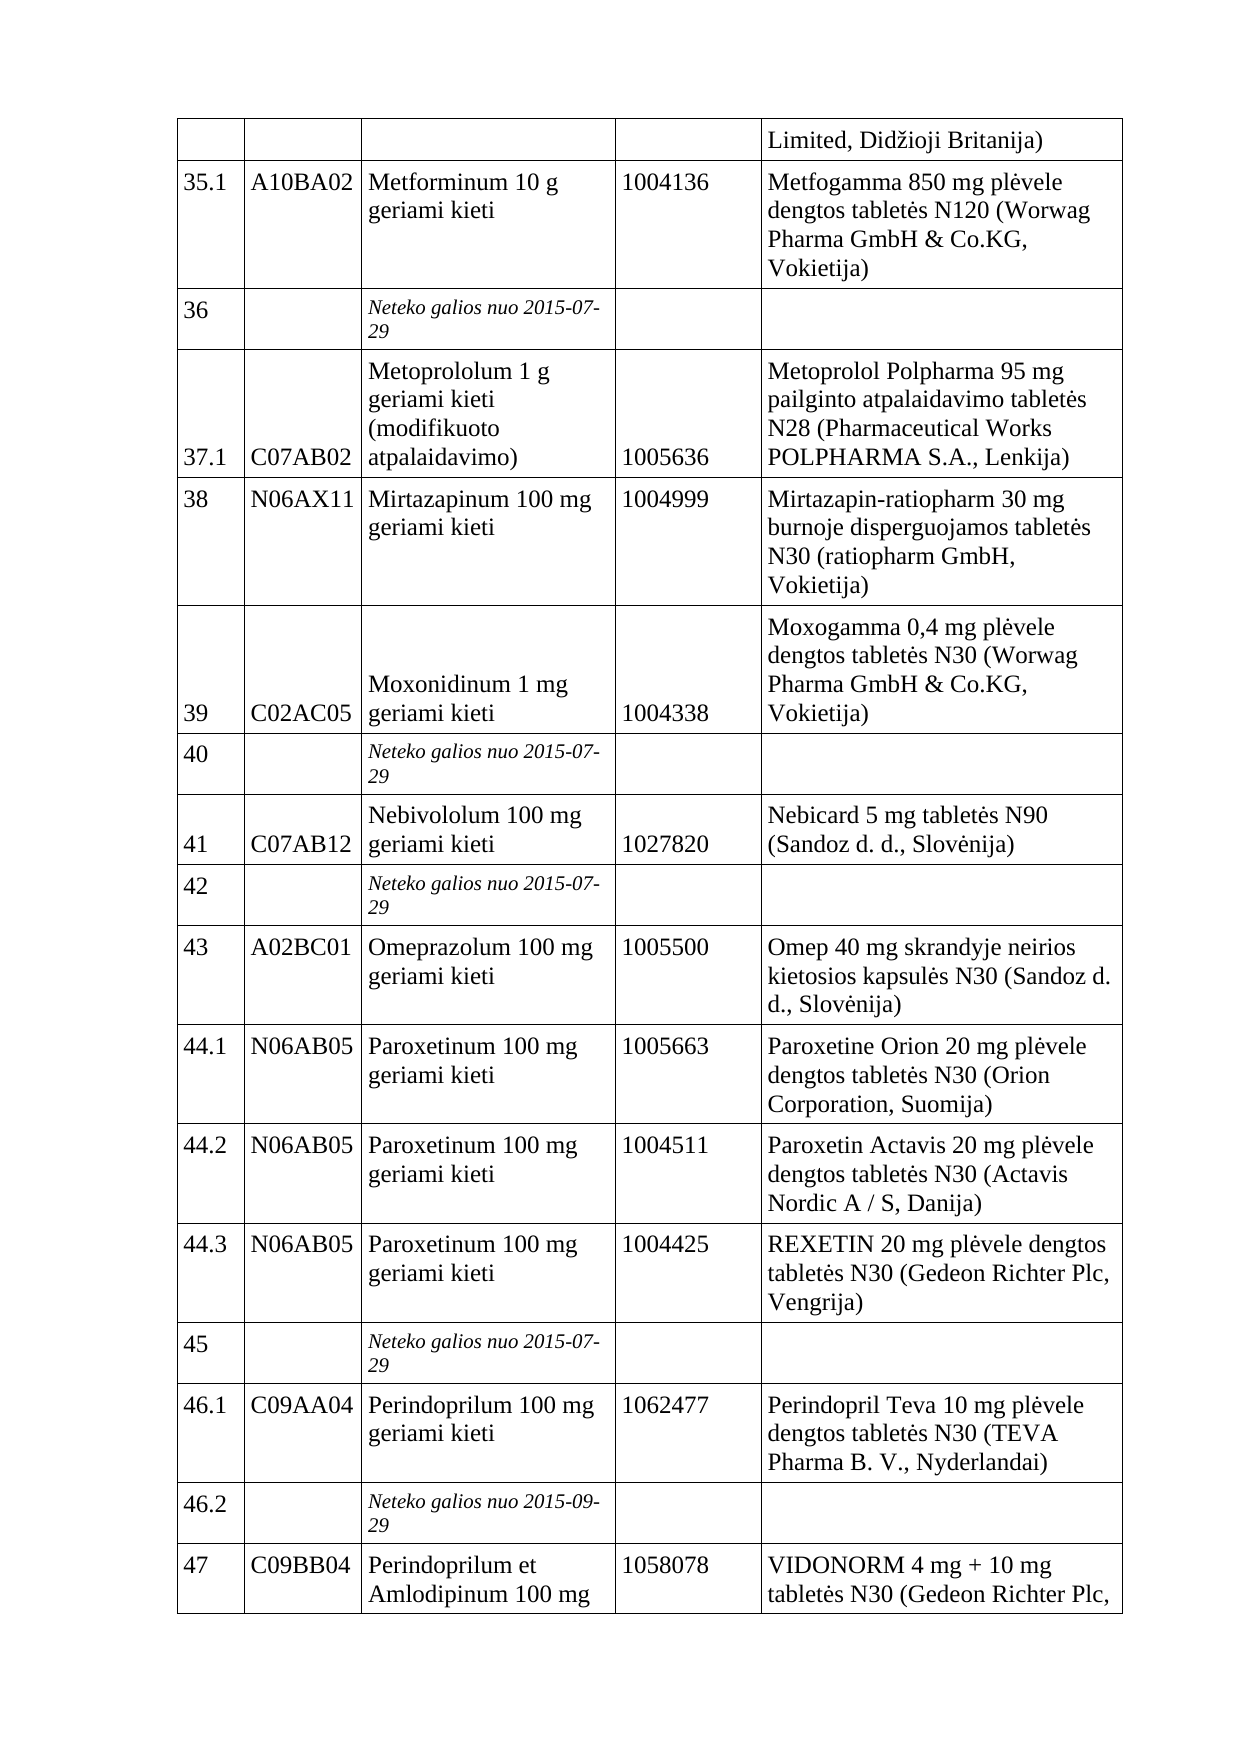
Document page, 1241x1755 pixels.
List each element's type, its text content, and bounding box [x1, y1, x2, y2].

table_cell 38 [178, 478, 244, 604]
table_cell 44.1 [178, 1025, 244, 1123]
table_cell [362, 119, 615, 160]
table_cell Omep 40 mg skrandyje neirios kietosios kapsulės N30 (Sandoz d. d., Slovėnija) [762, 926, 1122, 1024]
table_cell Limited, Didžioji Britanija) [762, 119, 1122, 160]
table_cell Moxogamma 0,4 mg plėvele dengtos tabletės N30 (Worwag Pharma GmbH & Co.KG, Vokietija) [762, 606, 1122, 732]
table_cell 1004511 [616, 1124, 761, 1222]
table_cell Neteko galios nuo 2015-07-29 [362, 865, 615, 925]
table_cell C07AB12 [245, 795, 361, 864]
table_cell 1062477 [616, 1384, 761, 1482]
table_cell Omeprazolum 100 mg geriami kieti [362, 926, 615, 1024]
table_cell 46.1 [178, 1384, 244, 1482]
table_cell [245, 734, 361, 793]
table_cell 44.2 [178, 1124, 244, 1222]
table_cell Paroxetine Orion 20 mg plėvele dengtos tabletės N30 (Orion Corporation, Suomija) [762, 1025, 1122, 1123]
table_cell REXETIN 20 mg plėvele dengtos tabletės N30 (Gedeon Richter Plc, Vengrija) [762, 1224, 1122, 1322]
table_cell 1005663 [616, 1025, 761, 1123]
table_cell 1004999 [616, 478, 761, 604]
table_cell A10BA02 [245, 161, 361, 288]
table_cell 39 [178, 606, 244, 732]
table_cell N06AB05 [245, 1224, 361, 1322]
table_cell C09BB04 [245, 1544, 361, 1613]
table_cell Metfogamma 850 mg plėvele dengtos tabletės N120 (Worwag Pharma GmbH & Co.KG, Vokietija) [762, 161, 1122, 288]
table_cell 44.3 [178, 1224, 244, 1322]
table_cell Mirtazapin-ratiopharm 30 mg burnoje disperguojamos tabletės N30 (ratiopharm GmbH, Vokietija) [762, 478, 1122, 604]
table_cell Nebivololum 100 mg geriami kieti [362, 795, 615, 864]
table_cell Perindoprilum et Amlodipinum 100 mg [362, 1544, 615, 1613]
table_cell 46.2 [178, 1483, 244, 1543]
table_cell C09AA04 [245, 1384, 361, 1482]
table_cell 1058078 [616, 1544, 761, 1613]
table_cell [178, 119, 244, 160]
table_cell 40 [178, 734, 244, 793]
table_cell 47 [178, 1544, 244, 1613]
table_cell Paroxetinum 100 mg geriami kieti [362, 1124, 615, 1222]
table_cell 1004338 [616, 606, 761, 732]
table_cell Neteko galios nuo 2015-07-29 [362, 734, 615, 793]
table_cell [245, 1323, 361, 1383]
table_cell [762, 1323, 1122, 1383]
table_cell 35.1 [178, 161, 244, 288]
table_cell Metoprolol Polpharma 95 mg pailginto atpalaidavimo tabletės N28 (Pharmaceutical Works POLPHARMA S.A., Lenkija) [762, 350, 1122, 477]
table_cell 1004136 [616, 161, 761, 288]
table_cell Neteko galios nuo 2015-07-29 [362, 1323, 615, 1383]
table_cell 1005636 [616, 350, 761, 477]
table_cell [616, 1323, 761, 1383]
table_cell [616, 734, 761, 793]
table_cell 42 [178, 865, 244, 925]
table_cell Neteko galios nuo 2015-09-29 [362, 1483, 615, 1543]
table_cell [762, 734, 1122, 793]
table_cell [245, 289, 361, 349]
table_cell [616, 1483, 761, 1543]
table_cell Perindopril Teva 10 mg plėvele dengtos tabletės N30 (TEVA Pharma B. V., Nyderlandai) [762, 1384, 1122, 1482]
table_cell 37.1 [178, 350, 244, 477]
table_cell Paroxetinum 100 mg geriami kieti [362, 1224, 615, 1322]
table_cell [245, 119, 361, 160]
table_cell [245, 865, 361, 925]
table_cell [762, 289, 1122, 349]
table_cell 43 [178, 926, 244, 1024]
table_cell 1005500 [616, 926, 761, 1024]
table_cell N06AB05 [245, 1124, 361, 1222]
table_cell Moxonidinum 1 mg geriami kieti [362, 606, 615, 732]
table_cell Mirtazapinum 100 mg geriami kieti [362, 478, 615, 604]
table_cell Perindoprilum 100 mg geriami kieti [362, 1384, 615, 1482]
table_cell [245, 1483, 361, 1543]
table_cell 36 [178, 289, 244, 349]
table_cell 41 [178, 795, 244, 864]
table_cell A02BC01 [245, 926, 361, 1024]
table_cell VIDONORM 4 mg + 10 mg tabletės N30 (Gedeon Richter Plc, [762, 1544, 1122, 1613]
table_cell 1027820 [616, 795, 761, 864]
table_cell Metoprololum 1 g geriami kieti (modifikuoto atpalaidavimo) [362, 350, 615, 477]
table_cell [616, 865, 761, 925]
table_cell [762, 1483, 1122, 1543]
table_cell C02AC05 [245, 606, 361, 732]
table_cell Neteko galios nuo 2015-07-29 [362, 289, 615, 349]
table_cell Nebicard 5 mg tabletės N90 (Sandoz d. d., Slovėnija) [762, 795, 1122, 864]
table_cell [616, 119, 761, 160]
table_cell 1004425 [616, 1224, 761, 1322]
table_cell Metforminum 10 g geriami kieti [362, 161, 615, 288]
table_cell 45 [178, 1323, 244, 1383]
table_cell [762, 865, 1122, 925]
table_cell C07AB02 [245, 350, 361, 477]
table_cell Paroxetinum 100 mg geriami kieti [362, 1025, 615, 1123]
table_cell N06AB05 [245, 1025, 361, 1123]
table_cell Paroxetin Actavis 20 mg plėvele dengtos tabletės N30 (Actavis Nordic A / S, Danija) [762, 1124, 1122, 1222]
table_cell [616, 289, 761, 349]
table_cell N06AX11 [245, 478, 361, 604]
